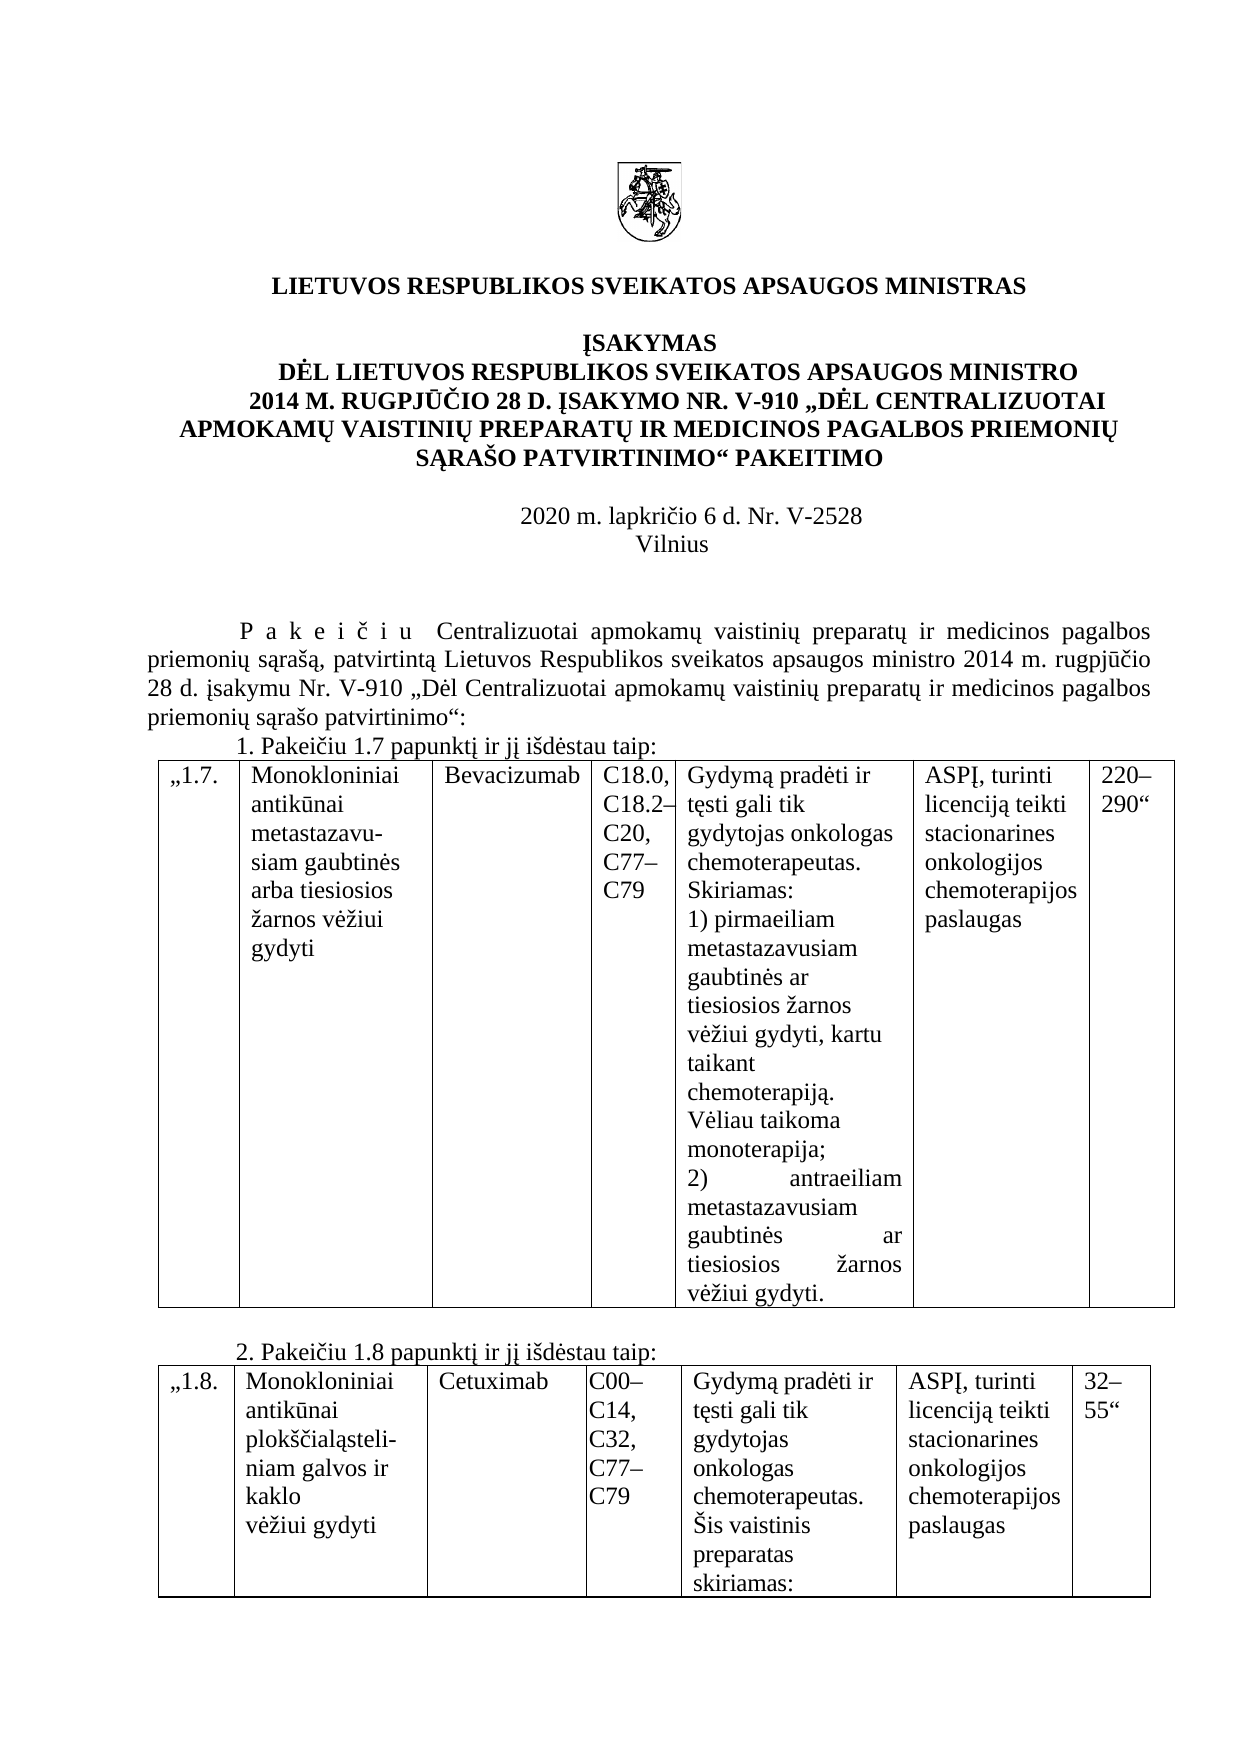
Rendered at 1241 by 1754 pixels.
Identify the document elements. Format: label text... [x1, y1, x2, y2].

text 2020 m. lapkričio 6 d. Nr. V-2528 [147, 501, 1152, 529]
table_header Bevacizumab [433, 761, 591, 1307]
text Vilnius [147, 529, 1152, 558]
table_header Cetuximab [428, 1366, 586, 1596]
table_header ASPĮ, turinti licenciją teikti stacionarines onkologijos chemoterapijos paslaugas [897, 1366, 1072, 1596]
table_header Gydymą pradėti ir tęsti gali tik gydytojas onkologas chemoterapeutas. Šis vaistinis preparatas skiriamas: [682, 1366, 896, 1596]
table_header 220–290“ [1090, 761, 1174, 1307]
table_header C18.0, C18.2–C20, C77–C79 [592, 761, 675, 1307]
text 1. Pakeičiu 1.7 papunktį ir jį išdėstau taip: [147, 731, 1152, 759]
text P a k e i č i u Centralizuotai apmokamų vaistinių preparatų ir medicinos pagalbos priemonių sąrašą, patvirtintą Lietuvos Respublikos sveikatos apsaugos ministro 2014 m. rugpjūčio 28 d. įsakymu Nr. V-910 „Dėl Centralizuotai apmokamų vaistinių preparatų ir medicinos pagalbos priemonių sąrašo patvirtinimo“: [147, 616, 1152, 731]
text ĮSAKYMAS [147, 328, 1152, 357]
table_header Gydymą pradėti ir tęsti gali tik gydytojas onkologas chemoterapeutas. Skiriamas: 1) pirmaeiliam metastazavusiam gaubtinės ar tiesiosios žarnos vėžiui gydyti, kartu taikant chemoterapiją. Vėliau taikoma monoterapija; 2) antraeiliam metastazavusiam gaubtinės ar tiesiosios žarnos vėžiui gydyti. [676, 761, 913, 1307]
text 2. Pakeičiu 1.8 papunktį ir jį išdėstau taip: [147, 1337, 1152, 1365]
table_header „1.8. [159, 1366, 234, 1596]
table_header C00–C14, C32, C77–C79 [587, 1366, 681, 1596]
table_header 32–55“ [1073, 1366, 1150, 1596]
text 2014 M. RUGPJŪČIO 28 D. ĮSAKYMO NR. V-910 „DĖL CENTRALIZUOTAI APMOKAMŲ VAISTINIŲ PREPARATŲ IR MEDICINOS PAGALBOS PRIEMONIŲ SĄRAŠO PATVIRTINIMO“ PAKEITIMO [147, 386, 1152, 472]
table_header ASPĮ, turinti licenciją teikti stacionarines onkologijos chemoterapijos paslaugas [914, 761, 1089, 1307]
text LIETUVOS RESPUBLIKOS SVEIKATOS APSAUGOS MINISTRAS [147, 271, 1152, 299]
text DĖL LIETUVOS RESPUBLIKOS SVEIKATOS APSAUGOS MINISTRO [147, 357, 1152, 386]
table_header Monokloniniai antikūnai plokščialąsteli-niam galvos ir kaklo vėžiui gydyti [235, 1366, 427, 1596]
table_header Monokloniniai antikūnai metastazavu-siam gaubtinės arba tiesiosios žarnos vėžiui gydyti [240, 761, 432, 1307]
table_header „1.7. [159, 761, 239, 1307]
